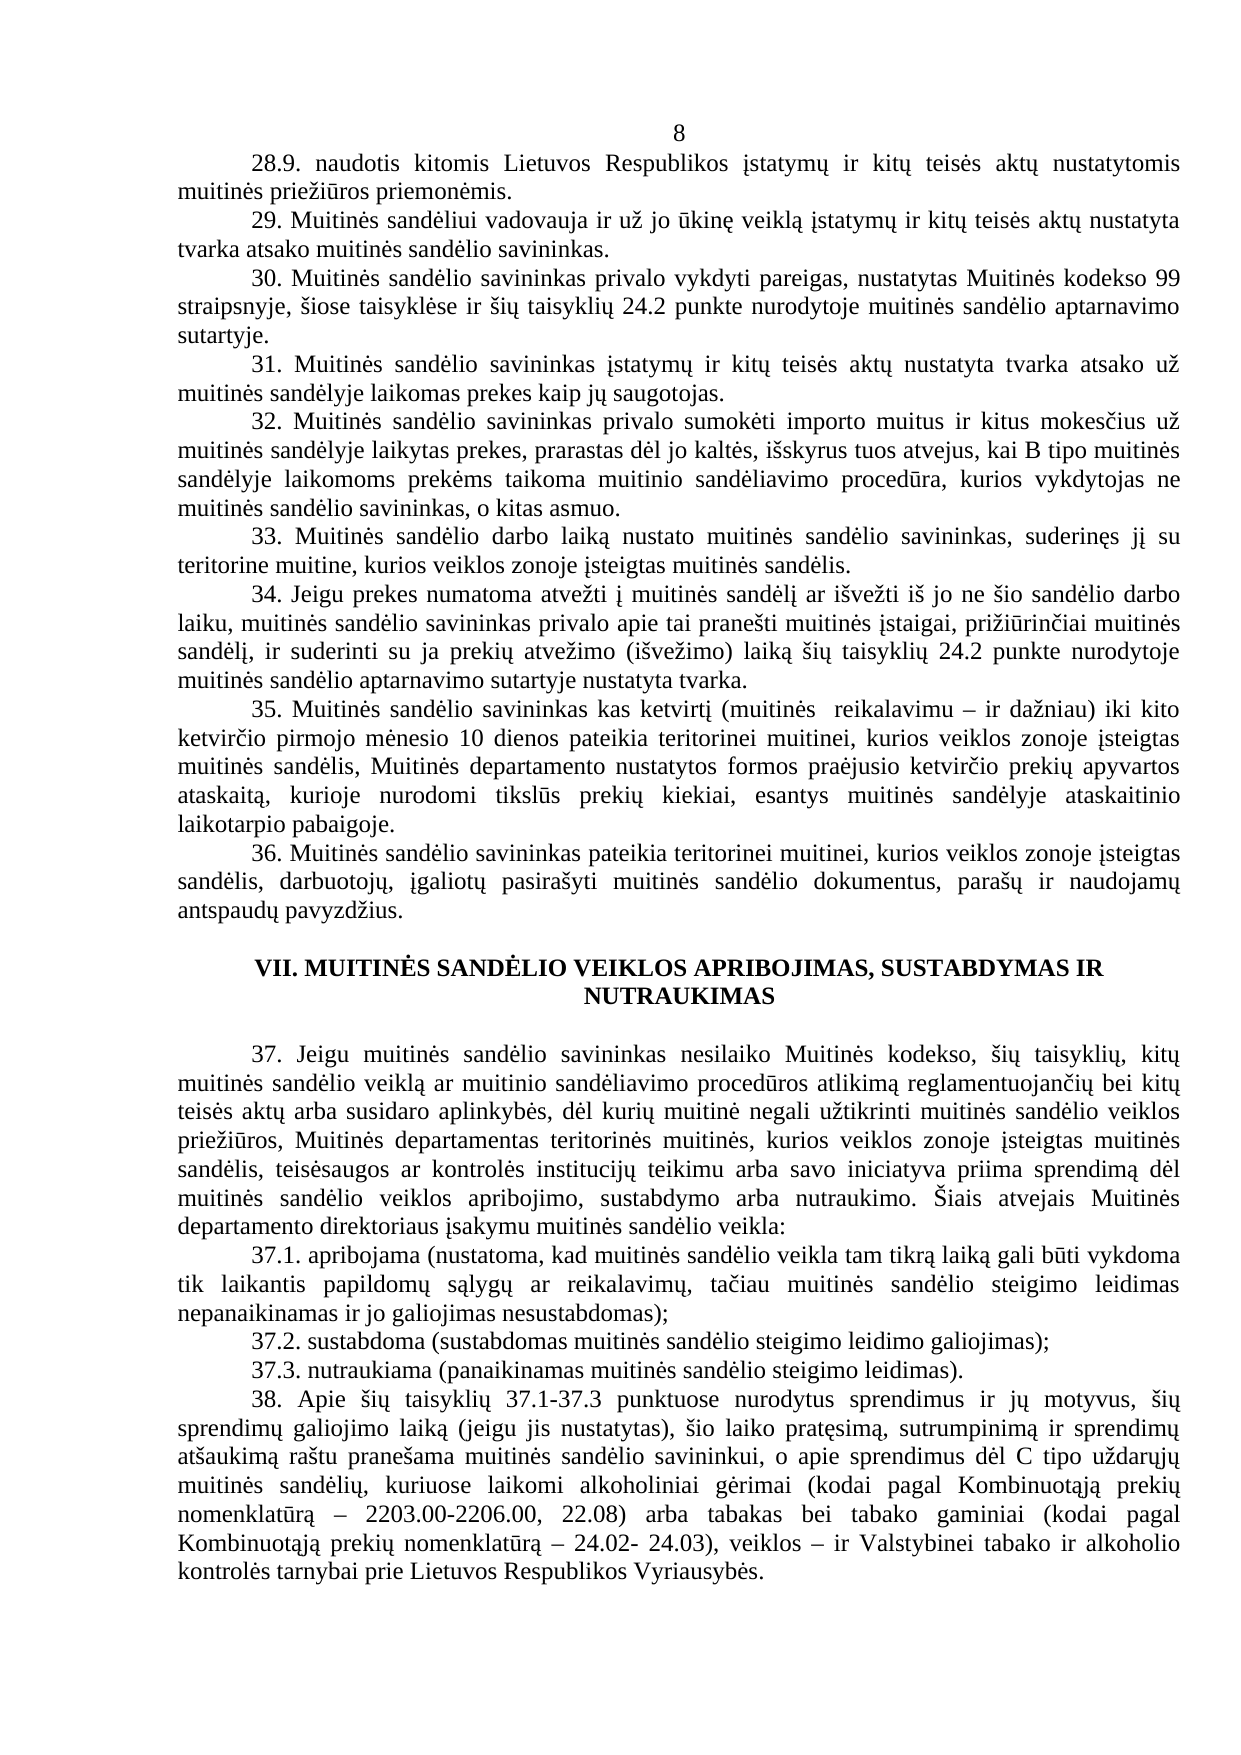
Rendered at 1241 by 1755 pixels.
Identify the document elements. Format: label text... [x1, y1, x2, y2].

text 38. Apie šių taisyklių 37.1-37.3 punktuose nurodytus sprendimus ir jų motyvus, šių sprendimų galiojimo laiką (jeigu jis nustatytas), šio laiko pratęsimą, sutrumpinimą ir sprendimų atšaukimą raštu pranešama muitinės sandėlio savininkui, o apie sprendimus dėl C tipo uždarųjų muitinės sandėlių, kuriuose laikomi alkoholiniai gėrimai (kodai pagal Kombinuotąją prekių nomenklatūrą – 2203.00-2206.00, 22.08) arba tabakas bei tabako gaminiai (kodai pagal Kombinuotąją prekių nomenklatūrą – 24.02- 24.03), veiklos – ir Valstybinei tabako ir alkoholio kontrolės tarnybai prie Lietuvos Respublikos Vyriausybės. [177, 1384, 1181, 1585]
text 36. Muitinės sandėlio savininkas pateikia teritorinei muitinei, kurios veiklos zonoje įsteigtas sandėlis, darbuotojų, įgaliotų pasirašyti muitinės sandėlio dokumentus, parašų ir naudojamų antspaudų pavyzdžius. [177, 838, 1181, 924]
text 37.2. sustabdoma (sustabdomas muitinės sandėlio steigimo leidimo galiojimas); [177, 1326, 1181, 1355]
text 34. Jeigu prekes numatoma atvežti į muitinės sandėlį ar išvežti iš jo ne šio sandėlio darbo laiku, muitinės sandėlio savininkas privalo apie tai pranešti muitinės įstaigai, prižiūrinčiai muitinės sandėlį, ir suderinti su ja prekių atvežimo (išvežimo) laiką šių taisyklių 24.2 punkte nurodytoje muitinės sandėlio aptarnavimo sutartyje nustatyta tvarka. [177, 579, 1181, 694]
text 35. Muitinės sandėlio savininkas kas ketvirtį (muitinės reikalavimu – ir dažniau) iki kito ketvirčio pirmojo mėnesio 10 dienos pateikia teritorinei muitinei, kurios veiklos zonoje įsteigtas muitinės sandėlis, Muitinės departamento nustatytos formos praėjusio ketvirčio prekių apyvartos ataskaitą, kurioje nurodomi tikslūs prekių kiekiai, esantys muitinės sandėlyje ataskaitinio laikotarpio pabaigoje. [177, 694, 1181, 838]
text VII. MUITINĖS SANDĖLIO VEIKLOS APRIBOJIMAS, SUSTABDYMAS IR NUTRAUKIMAS [177, 953, 1181, 1010]
text 33. Muitinės sandėlio darbo laiką nustato muitinės sandėlio savininkas, suderinęs jį su teritorine muitine, kurios veiklos zonoje įsteigtas muitinės sandėlis. [177, 521, 1181, 579]
text 37. Jeigu muitinės sandėlio savininkas nesilaiko Muitinės kodekso, šių taisyklių, kitų muitinės sandėlio veiklą ar muitinio sandėliavimo procedūros atlikimą reglamentuojančių bei kitų teisės aktų arba susidaro aplinkybės, dėl kurių muitinė negali užtikrinti muitinės sandėlio veiklos priežiūros, Muitinės departamentas teritorinės muitinės, kurios veiklos zonoje įsteigtas muitinės sandėlis, teisėsaugos ar kontrolės institucijų teikimu arba savo iniciatyva priima sprendimą dėl muitinės sandėlio veiklos apribojimo, sustabdymo arba nutraukimo. Šiais atvejais Muitinės departamento direktoriaus įsakymu muitinės sandėlio veikla: [177, 1039, 1181, 1240]
text 32. Muitinės sandėlio savininkas privalo sumokėti importo muitus ir kitus mokesčius už muitinės sandėlyje laikytas prekes, prarastas dėl jo kaltės, išskyrus tuos atvejus, kai B tipo muitinės sandėlyje laikomoms prekėms taikoma muitinio sandėliavimo procedūra, kurios vykdytojas ne muitinės sandėlio savininkas, o kitas asmuo. [177, 406, 1181, 521]
text 37.3. nutraukiama (panaikinamas muitinės sandėlio steigimo leidimas). [177, 1355, 1181, 1384]
text 37.1. apribojama (nustatoma, kad muitinės sandėlio veikla tam tikrą laiką gali būti vykdoma tik laikantis papildomų sąlygų ar reikalavimų, tačiau muitinės sandėlio steigimo leidimas nepanaikinamas ir jo galiojimas nesustabdomas); [177, 1240, 1181, 1326]
text 31. Muitinės sandėlio savininkas įstatymų ir kitų teisės aktų nustatyta tvarka atsako už muitinės sandėlyje laikomas prekes kaip jų saugotojas. [177, 349, 1181, 406]
text 28.9. naudotis kitomis Lietuvos Respublikos įstatymų ir kitų teisės aktų nustatytomis muitinės priežiūros priemonėmis. [177, 148, 1181, 205]
text 29. Muitinės sandėliui vadovauja ir už jo ūkinę veiklą įstatymų ir kitų teisės aktų nustatyta tvarka atsako muitinės sandėlio savininkas. [177, 205, 1181, 263]
text 30. Muitinės sandėlio savininkas privalo vykdyti pareigas, nustatytas Muitinės kodekso 99 straipsnyje, šiose taisyklėse ir šių taisyklių 24.2 punkte nurodytoje muitinės sandėlio aptarnavimo sutartyje. [177, 263, 1181, 349]
